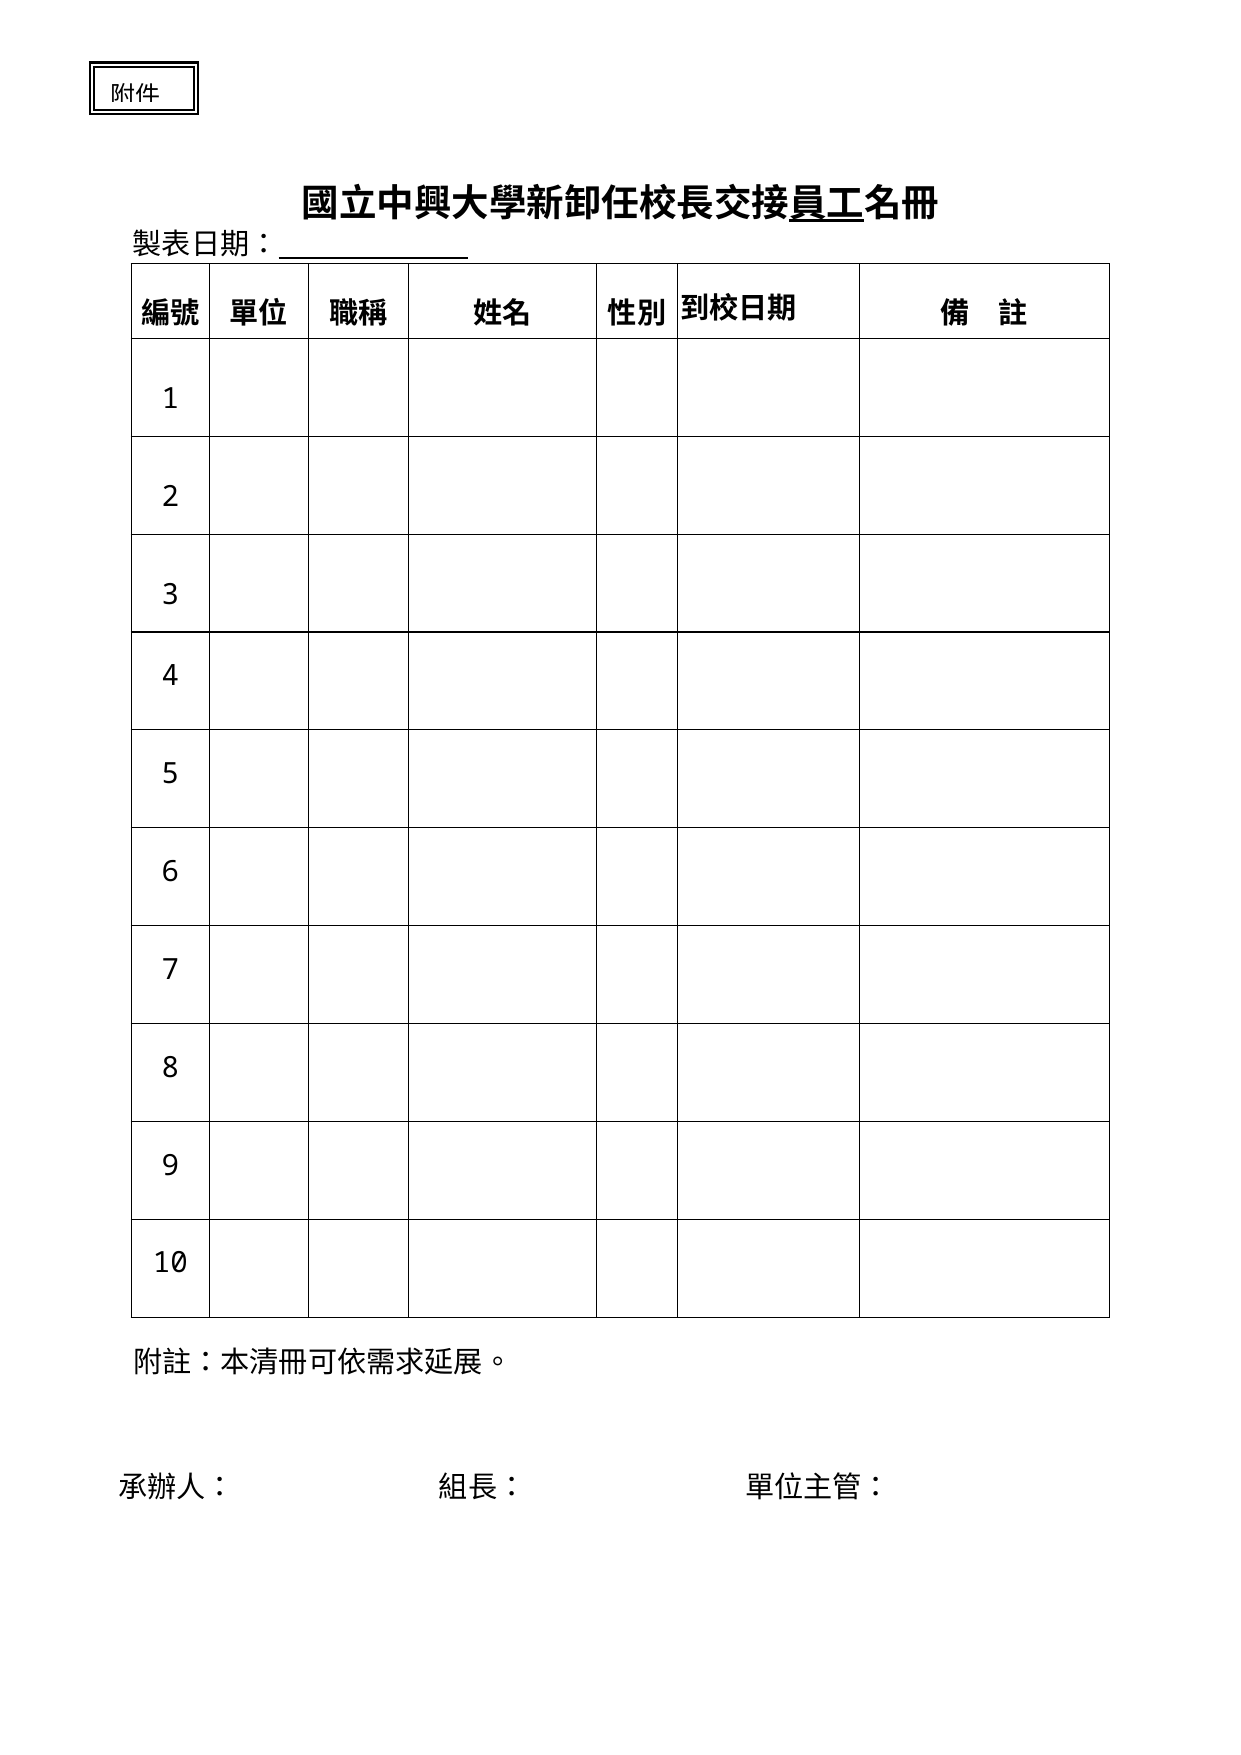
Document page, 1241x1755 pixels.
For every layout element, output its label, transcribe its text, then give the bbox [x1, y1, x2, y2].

table_cell [409, 926, 596, 1023]
table_cell 4 [132, 633, 209, 729]
table_cell 10 [132, 1220, 209, 1317]
table_cell [210, 437, 308, 533]
table_cell [597, 730, 677, 827]
table_cell [860, 1122, 1109, 1219]
table_cell [210, 1220, 308, 1317]
table_cell [678, 1122, 859, 1219]
table_cell 6 [132, 828, 209, 925]
table_cell [597, 633, 677, 729]
table_cell [597, 535, 677, 631]
table_cell [678, 1220, 859, 1317]
table_cell 1 [132, 339, 209, 436]
table_header 職稱 [309, 264, 408, 338]
table_cell [210, 339, 308, 436]
table_cell [309, 437, 408, 533]
table_cell [597, 437, 677, 533]
table_cell [409, 1024, 596, 1121]
table_cell 9 [132, 1122, 209, 1219]
table_cell [597, 828, 677, 925]
table_cell [678, 437, 859, 533]
table_cell [597, 1122, 677, 1219]
table_header 編號 [132, 264, 209, 338]
table_cell [409, 437, 596, 533]
text 國立中興大學新卸任校長交接員工名冊 [89, 158, 1152, 221]
table_cell [309, 535, 408, 631]
table_cell [210, 926, 308, 1023]
table_cell [309, 730, 408, 827]
table_cell [409, 535, 596, 631]
table_cell [309, 633, 408, 729]
table_cell [309, 828, 408, 925]
table_cell [678, 730, 859, 827]
table_cell [210, 535, 308, 631]
table_cell [309, 926, 408, 1023]
table_cell [678, 339, 859, 436]
table_cell 8 [132, 1024, 209, 1121]
table_cell [860, 535, 1109, 631]
table_cell [210, 828, 308, 925]
table_header 姓名 [409, 264, 596, 338]
table_cell [210, 730, 308, 827]
table_cell [678, 926, 859, 1023]
table_cell [210, 1024, 308, 1121]
table_cell [597, 339, 677, 436]
table_cell [678, 1024, 859, 1121]
text 附註：本清冊可依需求延展。 [133, 1318, 1152, 1380]
table_cell [860, 1220, 1109, 1317]
table_cell [409, 1220, 596, 1317]
table_cell [860, 1024, 1109, 1121]
table_cell [860, 828, 1109, 925]
table_header 單位 [210, 264, 308, 338]
table_cell [597, 1024, 677, 1121]
table_cell [409, 1122, 596, 1219]
table_cell [860, 633, 1109, 729]
table_cell [309, 1122, 408, 1219]
table_cell [409, 730, 596, 827]
text 製表日期： [89, 221, 1152, 263]
table_cell [409, 339, 596, 436]
table_cell 2 [132, 437, 209, 533]
table_header 性別 [597, 264, 677, 338]
table_header 備 註 [860, 264, 1109, 338]
table_cell [860, 437, 1109, 533]
table_cell [210, 1122, 308, 1219]
table_cell 5 [132, 730, 209, 827]
table_cell [678, 633, 859, 729]
table_cell [309, 339, 408, 436]
table_cell [309, 1220, 408, 1317]
table_cell [597, 1220, 677, 1317]
table_header 到校日期 任現職年月 [678, 264, 859, 338]
table_cell [860, 730, 1109, 827]
table_cell 3 [132, 535, 209, 631]
table_cell [597, 926, 677, 1023]
text 承辦人： 組長： 單位主管： [89, 1443, 1152, 1505]
text 附件2 [110, 75, 178, 101]
table_cell [860, 926, 1109, 1023]
table_cell [860, 339, 1109, 436]
table_cell [309, 1024, 408, 1121]
table_cell [409, 828, 596, 925]
table_cell [210, 633, 308, 729]
table_cell 7 [132, 926, 209, 1023]
table_cell [678, 828, 859, 925]
table_cell [409, 633, 596, 729]
table_cell [678, 535, 859, 631]
